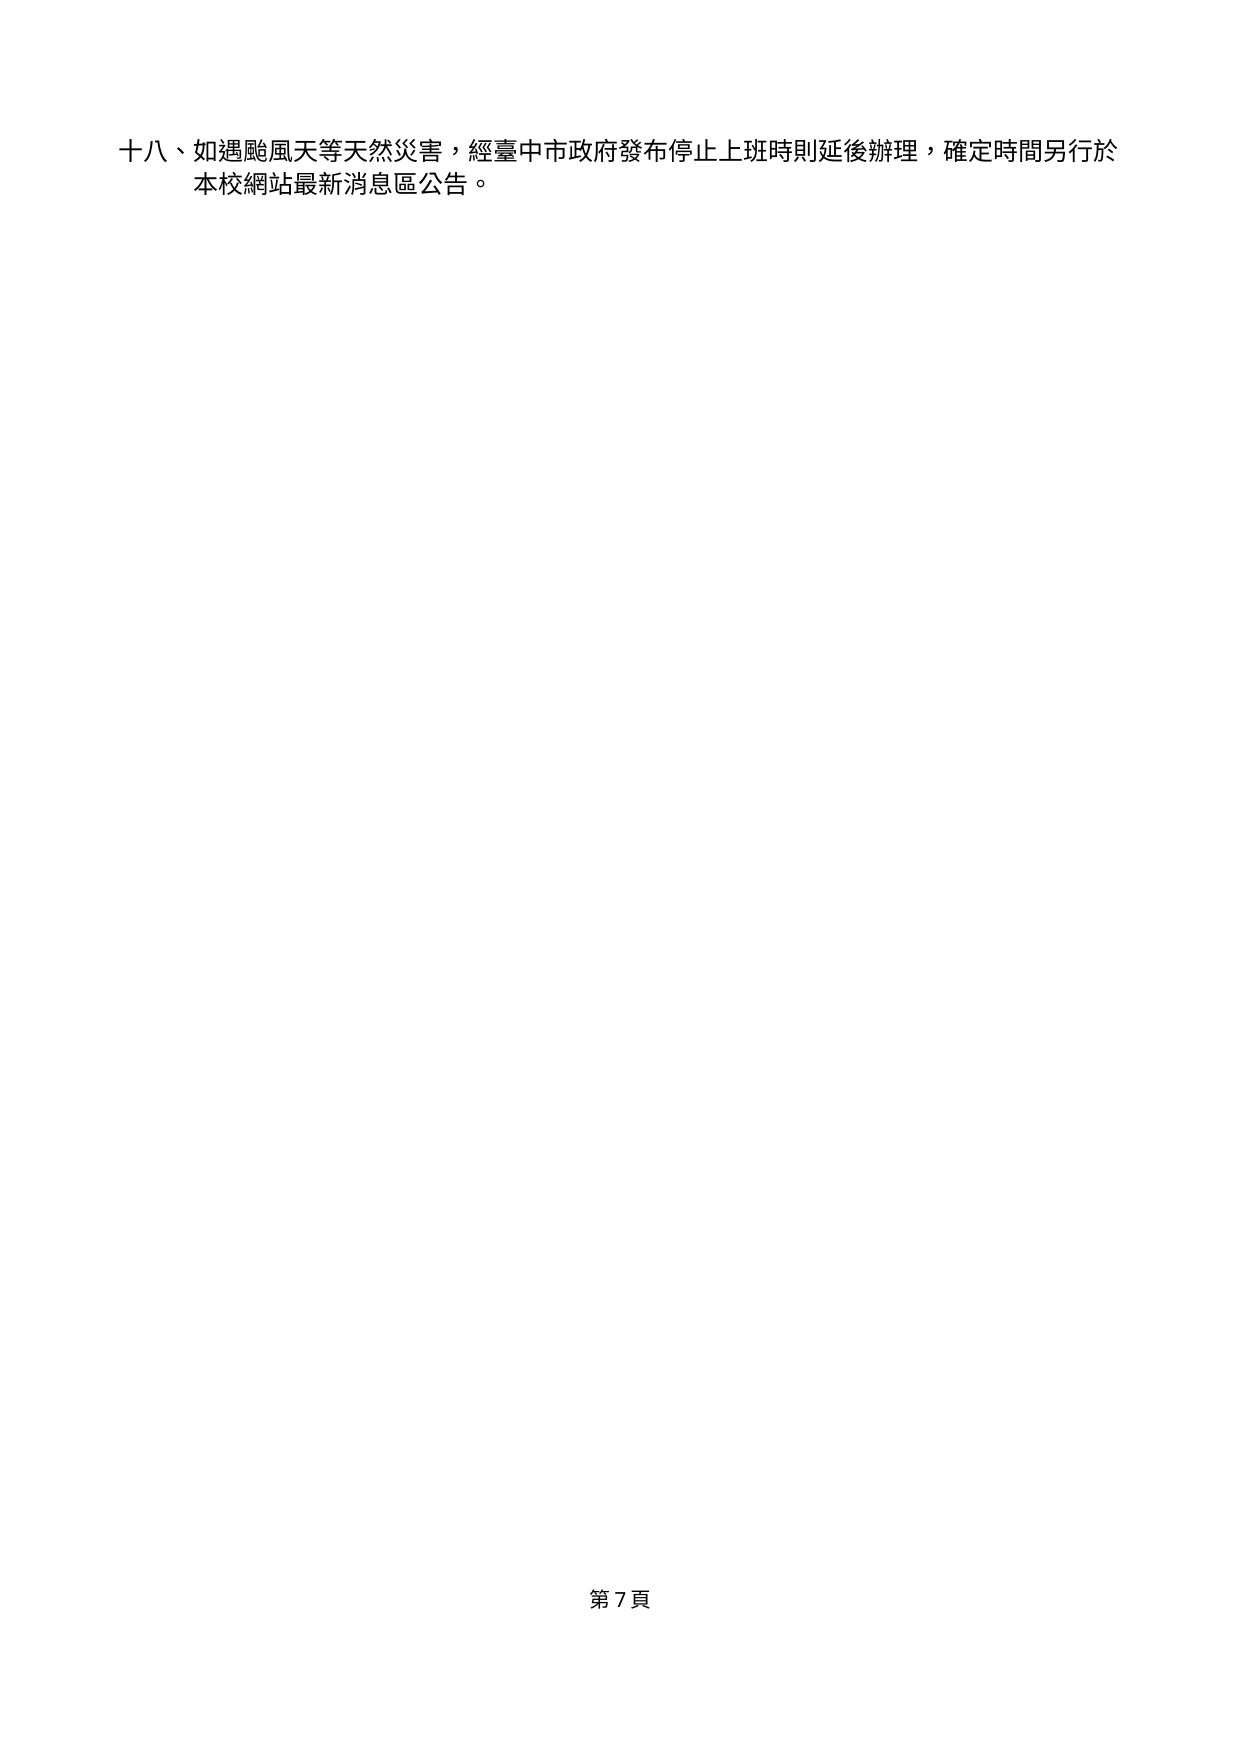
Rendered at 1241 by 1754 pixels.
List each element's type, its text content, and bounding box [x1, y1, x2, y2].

text 十八、如遇颱風天等天然災害，經臺中市政府發布停止上班時則延後辦理，確定時間另行於本校網站最新消息區公告。 [118, 133, 1122, 200]
